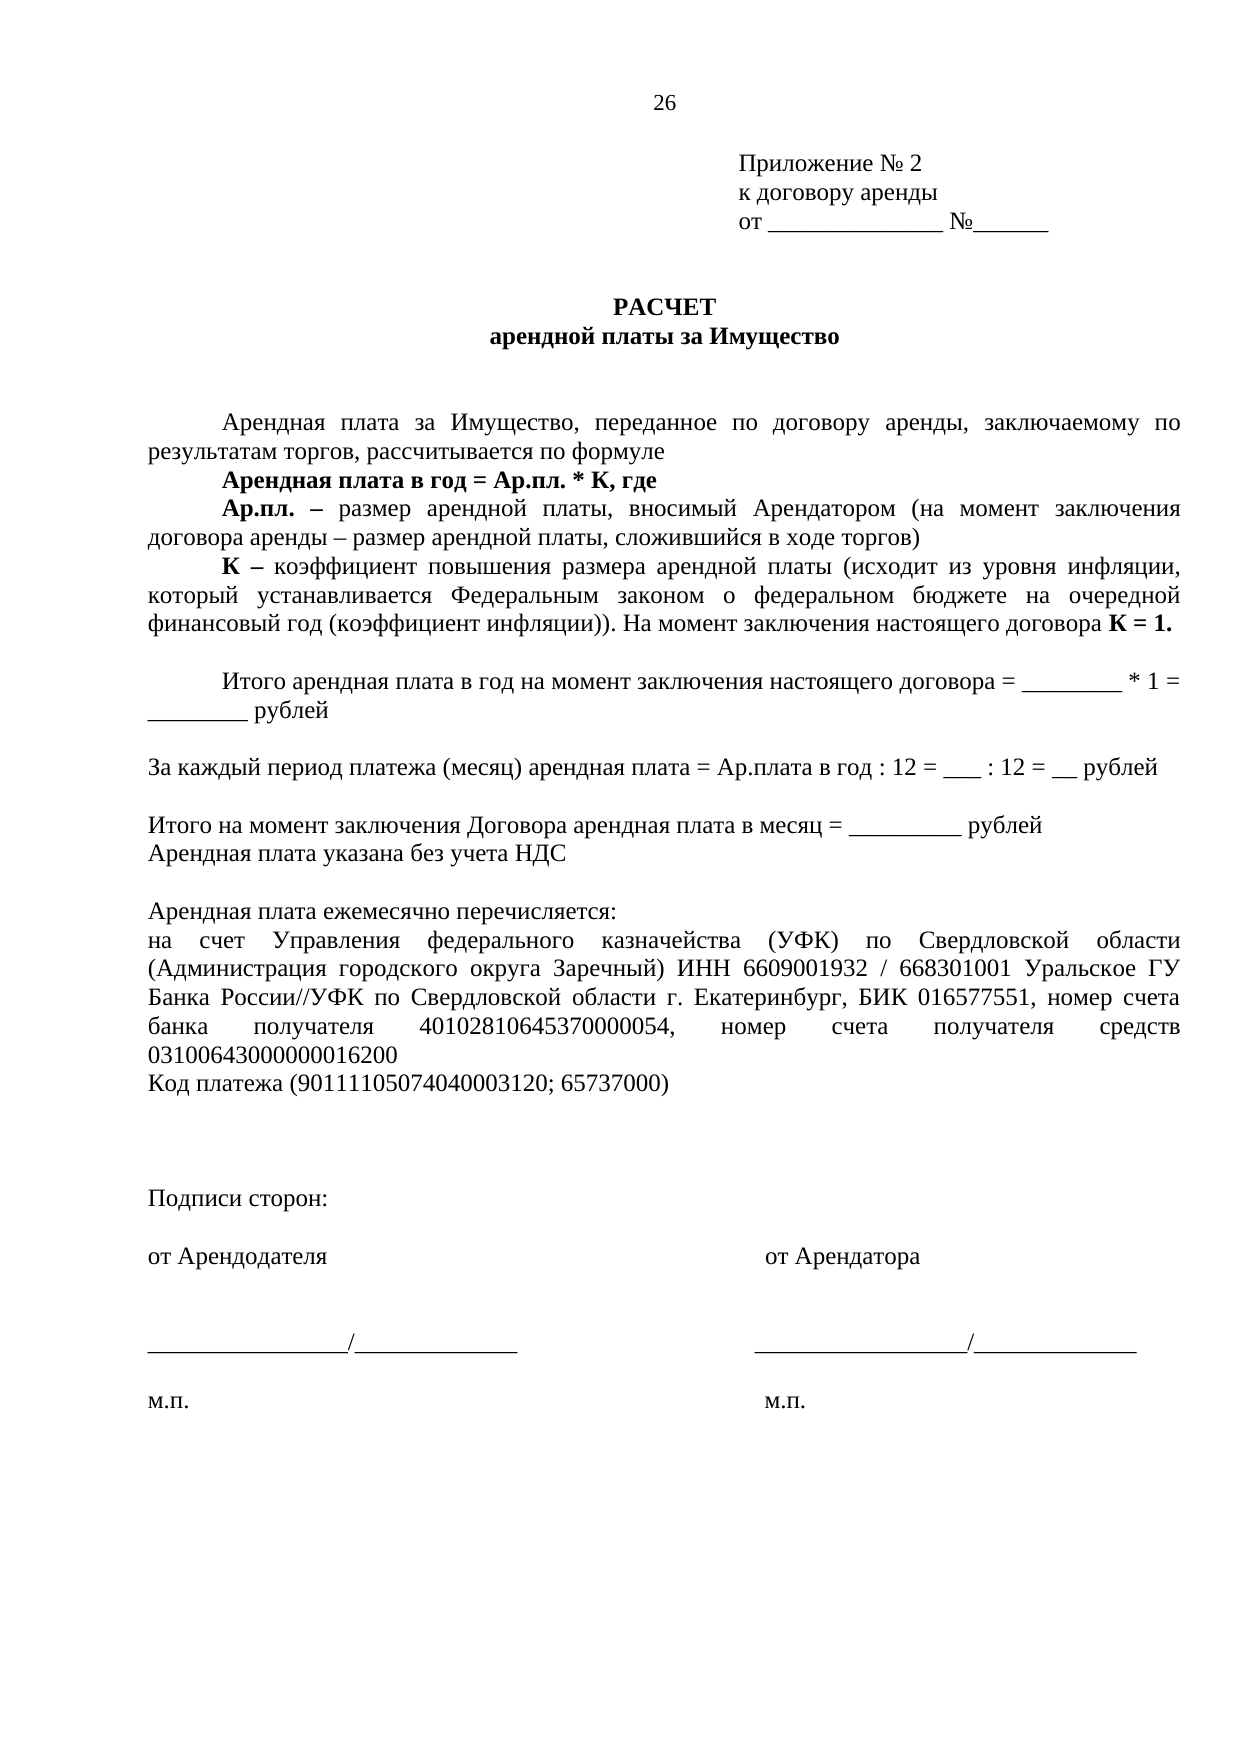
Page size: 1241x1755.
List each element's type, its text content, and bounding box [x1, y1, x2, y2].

text Арендная плата за Имущество, переданное по договору аренды, заключаемому по результатам торгов, рассчитывается по формуле [148, 407, 1181, 465]
text Код платежа (90111105074040003120; 65737000) [148, 1068, 1181, 1097]
text м.п. м.п. [148, 1385, 1181, 1413]
text К – коэффициент повышения размера арендной платы (исходит из уровня инфляции, который устанавливается Федеральным законом о федеральном бюджете на очередной финансовый год (коэффициент инфляции)). На момент заключения настоящего договора К = 1. [148, 551, 1181, 637]
text от Арендодателя от Арендатора [148, 1241, 1181, 1270]
text Итого на момент заключения Договора арендная плата в месяц = _________ рублей [148, 810, 1181, 838]
text арендной платы за Имущество [148, 321, 1181, 350]
text За каждый период платежа (месяц) арендная плата = Ар.плата в год : 12 = ___ : 12 = __ рублей [148, 752, 1181, 781]
text Ар.пл. – размер арендной платы, вносимый Арендатором (на момент заключения договора аренды – размер арендной платы, сложившийся в ходе торгов) [148, 493, 1181, 551]
text ________________/_____________ _________________/_____________ [148, 1327, 1181, 1356]
text Арендная плата указана без учета НДС [148, 838, 1181, 867]
text Арендная плата в год = Ар.пл. * К, где [148, 465, 1181, 493]
text Подписи сторон: [148, 1183, 1181, 1212]
text на счет Управления федерального казначейства (УФК) по Свердловской области (Администрация городского округа Заречный) ИНН 6609001932 / 668301001 Уральское ГУ Банка России//УФК по Свердловской области г. Екатеринбург, БИК 016577551, номер счета банка получателя 40102810645370000054, номер счета получателя средств 03100643000000016200 [148, 925, 1181, 1068]
text Итого арендная плата в год на момент заключения настоящего договора = ________ * 1 = ________ рублей [148, 666, 1181, 723]
text от ______________ №______ [738, 206, 1181, 235]
text к договору аренды [738, 177, 1181, 206]
text Арендная плата ежемесячно перечисляется: [148, 896, 1181, 925]
text РАСЧЕТ [148, 292, 1181, 321]
text Приложение № 2 [738, 148, 1181, 177]
